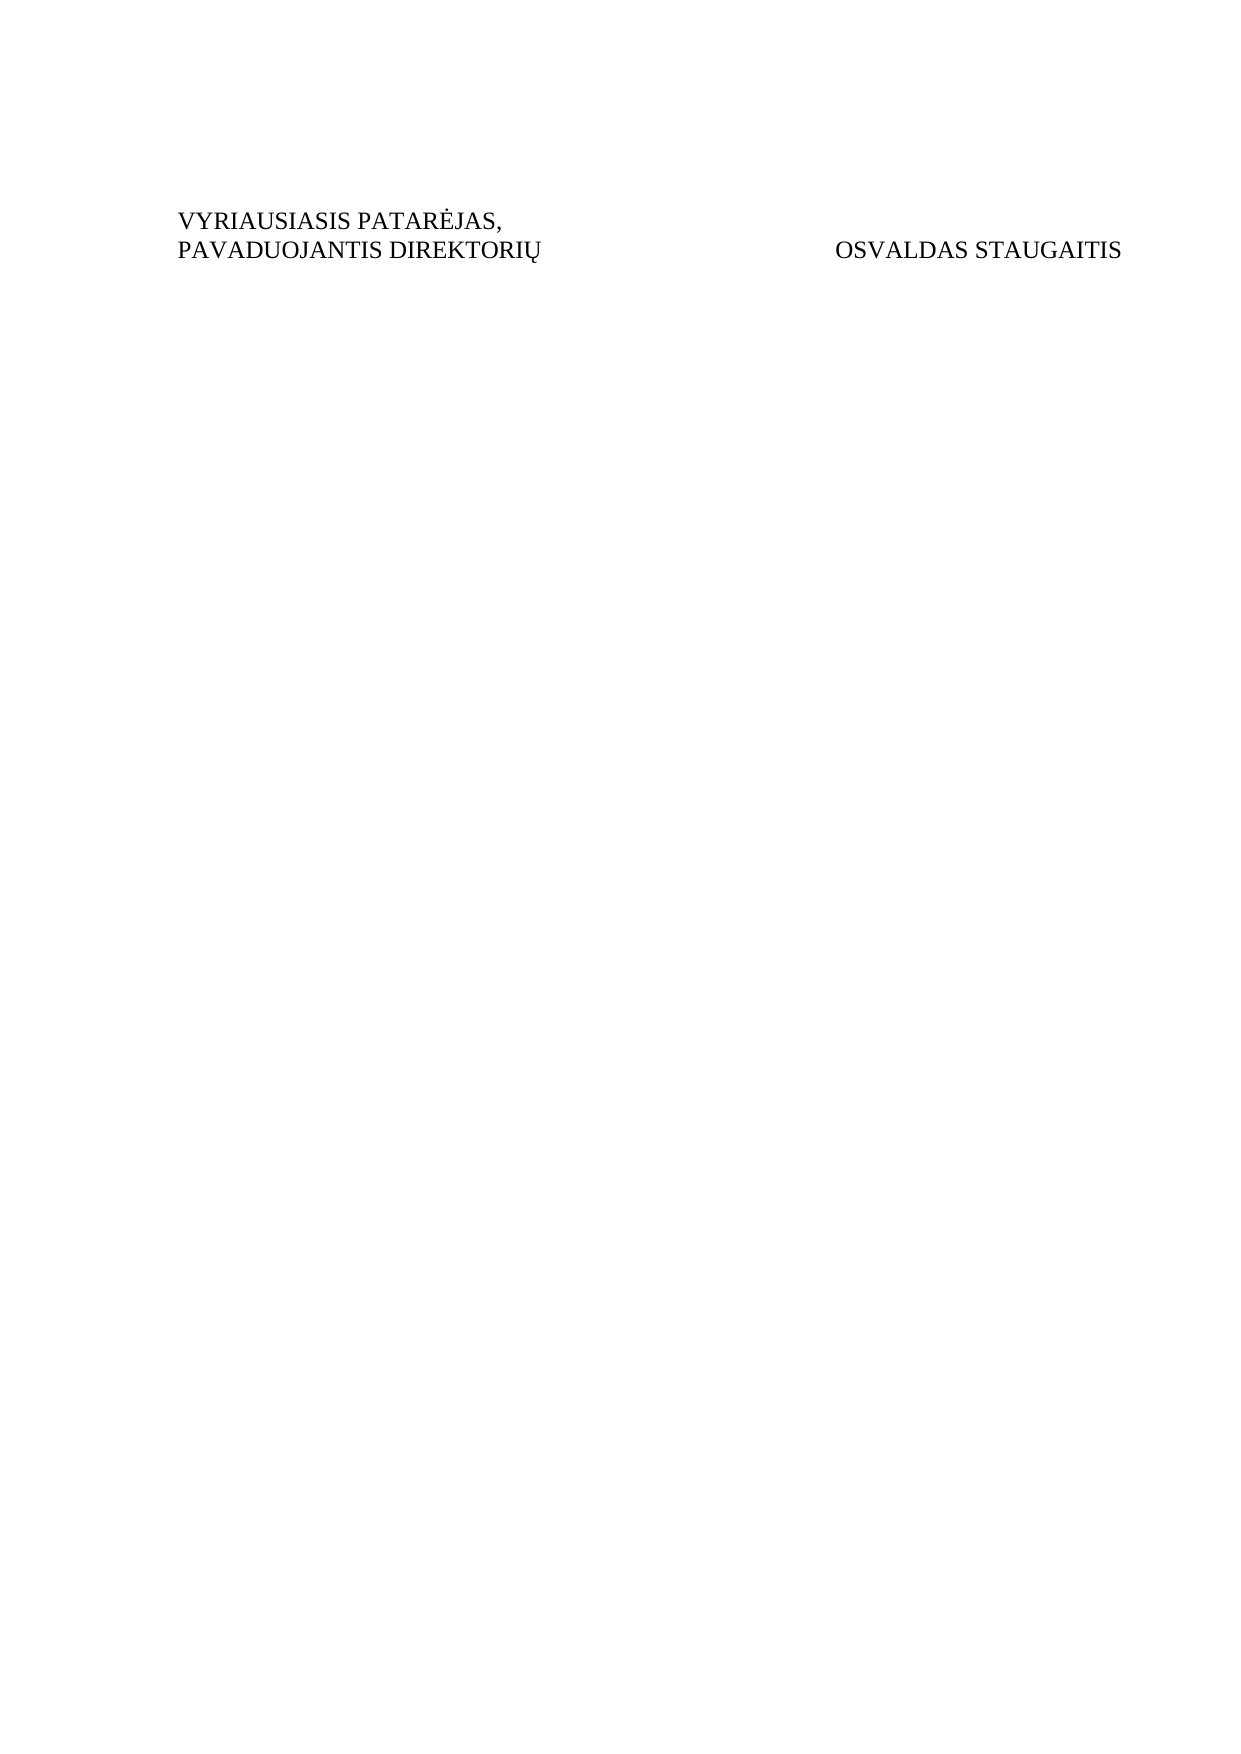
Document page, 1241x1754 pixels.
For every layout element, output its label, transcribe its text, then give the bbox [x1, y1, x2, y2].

text PAVADUOJANTIS DIREKTORIŲ OSVALDAS STAUGAITIS [177, 235, 1181, 263]
text VYRIAUSIASIS PATARĖJAS, [177, 206, 1181, 235]
